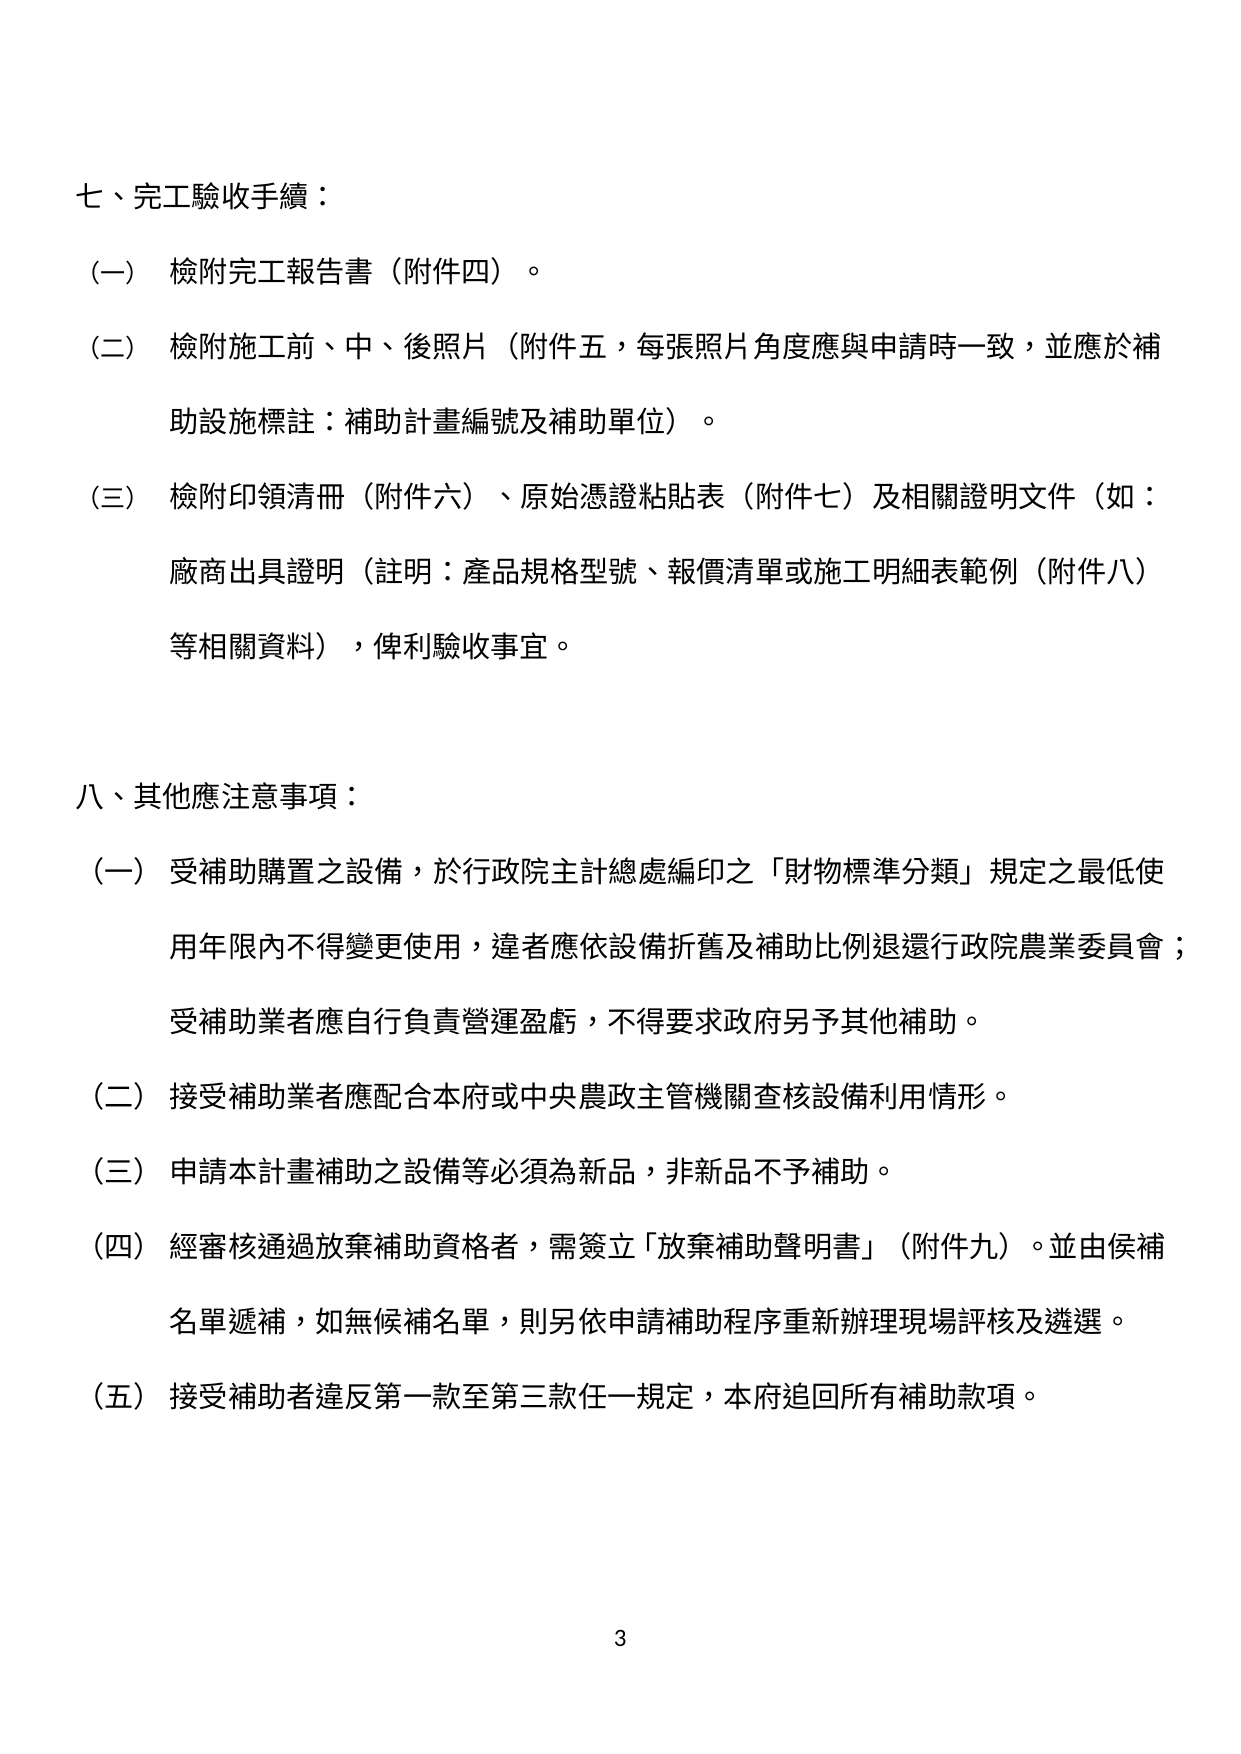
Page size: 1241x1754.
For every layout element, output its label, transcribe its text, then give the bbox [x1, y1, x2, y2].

list 接受補助者違反第一款至第三款任一規定，本府追回所有補助款項。 [75, 1357, 1165, 1432]
list 接受補助業者應配合本府或中央農政主管機關查核設備利用情形。 [75, 1057, 1165, 1132]
list 檢附施工前、中、後照片（附件五，每張照片角度應與申請時一致，並應於補助設施標註：補助計畫編號及補助單位）。 [75, 307, 1165, 457]
list 檢附完工報告書（附件四）。 [75, 232, 1165, 307]
list 經審核通過放棄補助資格者，需簽立「放棄補助聲明書」（附件九）。並由侯補名單遞補，如無候補名單，則另依申請補助程序重新辦理現場評核及遴選。 [75, 1207, 1165, 1357]
list 受補助購置之設備，於行政院主計總處編印之「財物標準分類」規定之最低使用年限內不得變更使用，違者應依設備折舊及補助比例退還行政院農業委員會；受補助業者應自行負責營運盈虧，不得要求政府另予其他補助。 [75, 832, 1165, 1057]
text 八、其他應注意事項： [75, 757, 1165, 832]
list 申請本計畫補助之設備等必須為新品，非新品不予補助。 [75, 1132, 1165, 1207]
text 七、完工驗收手續： [75, 157, 1165, 232]
list 檢附印領清冊（附件六）、原始憑證粘貼表（附件七）及相關證明文件（如：廠商出具證明（註明：產品規格型號、報價清單或施工明細表範例（附件八）等相關資料），俾利驗收事宜。 [75, 457, 1165, 682]
